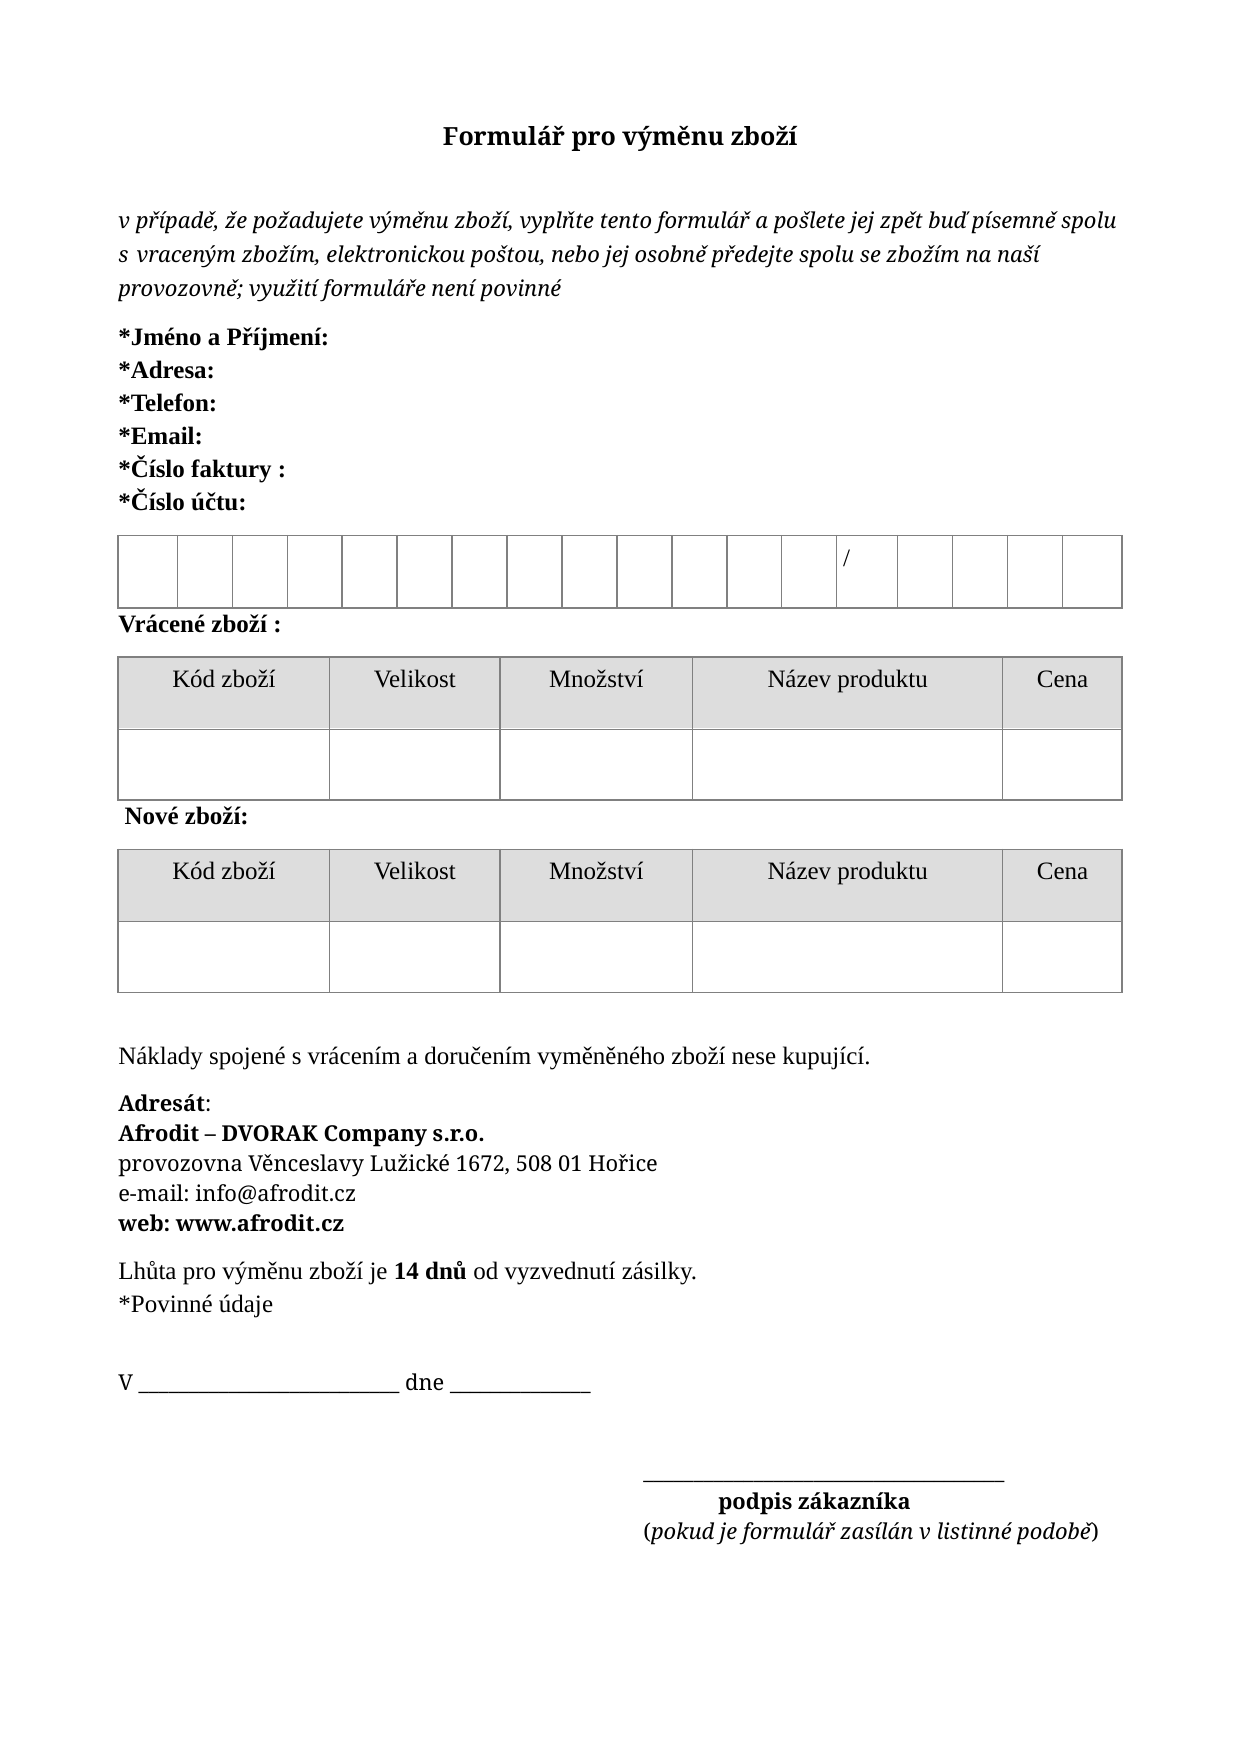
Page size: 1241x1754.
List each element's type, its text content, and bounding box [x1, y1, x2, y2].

text *Jméno a Příjmení: *Adresa: *Telefon: *Email: *Číslo faktury : *Číslo účtu: [118, 322, 1122, 516]
table_header Množství [501, 850, 692, 921]
table_cell [693, 922, 1002, 992]
table_header [343, 536, 396, 607]
table_header [178, 536, 232, 607]
text v případě, že požadujete výměnu zboží, vyplňte tento formulář a pošlete jej zpět buď písemně spolu s vraceným zbožím, elektronickou poštou, nebo jej osobně předejte spolu se zbožím na naší provozovně; využití formuláře není povinné [118, 172, 1122, 303]
table_header Velikost [330, 850, 499, 921]
table_cell [501, 730, 692, 799]
table_header [563, 536, 616, 607]
table_cell [693, 730, 1002, 799]
text provozovna Věnceslavy Lužické 1672, 508 01 Hořice [118, 1148, 1122, 1178]
table_cell [1003, 922, 1121, 992]
table_header Kód zboží [119, 850, 329, 921]
text Náklady spojené s vrácením a doručením vyměněného zboží nese kupující. [118, 1041, 1122, 1069]
table_header Cena [1003, 850, 1121, 921]
table_header [898, 536, 952, 607]
table_header [782, 536, 836, 607]
table_header [1063, 536, 1121, 607]
table_header [728, 536, 781, 607]
table_header / [837, 536, 897, 607]
table_cell [330, 922, 499, 992]
text Nové zboží: [118, 801, 1122, 830]
text V __________________________ dne ______________ [118, 1367, 1122, 1397]
text Lhůta pro výměnu zboží je 14 dnů od vyzvednutí zásilky. *Povinné údaje [118, 1256, 1122, 1318]
table_header [673, 536, 726, 607]
table_header Množství [501, 658, 692, 728]
table_header [398, 536, 451, 607]
text e-mail: info@afrodit.cz [118, 1178, 1122, 1208]
text ____________________________________ [568, 1456, 1122, 1486]
table_header Název produktu [693, 658, 1002, 728]
table_cell [119, 922, 329, 992]
text (pokud je formulář zasílán v listinné podobě) [568, 1516, 1122, 1546]
text podpis zákazníka [643, 1486, 1122, 1516]
table_header [508, 536, 561, 607]
table_header [618, 536, 671, 607]
table_header [233, 536, 287, 607]
table_header [453, 536, 506, 607]
table_header [953, 536, 1007, 607]
text web: www.afrodit.cz [118, 1208, 1122, 1237]
table_cell [501, 922, 692, 992]
table_header [288, 536, 341, 607]
table_header Velikost [330, 658, 499, 728]
table_header Kód zboží [119, 658, 329, 728]
text Adresát: [118, 1088, 1122, 1118]
table_header [1008, 536, 1062, 607]
table_cell [330, 730, 499, 799]
text Afrodit – DVORAK Company s.r.o. [118, 1118, 1122, 1148]
table_cell [119, 730, 329, 799]
table_cell [1003, 730, 1121, 799]
text Vrácené zboží : [118, 609, 1122, 637]
table_header Název produktu [693, 850, 1002, 921]
table_header Cena [1003, 658, 1121, 728]
text Formulář pro výměnu zboží [118, 118, 1122, 152]
table_header [119, 536, 177, 607]
